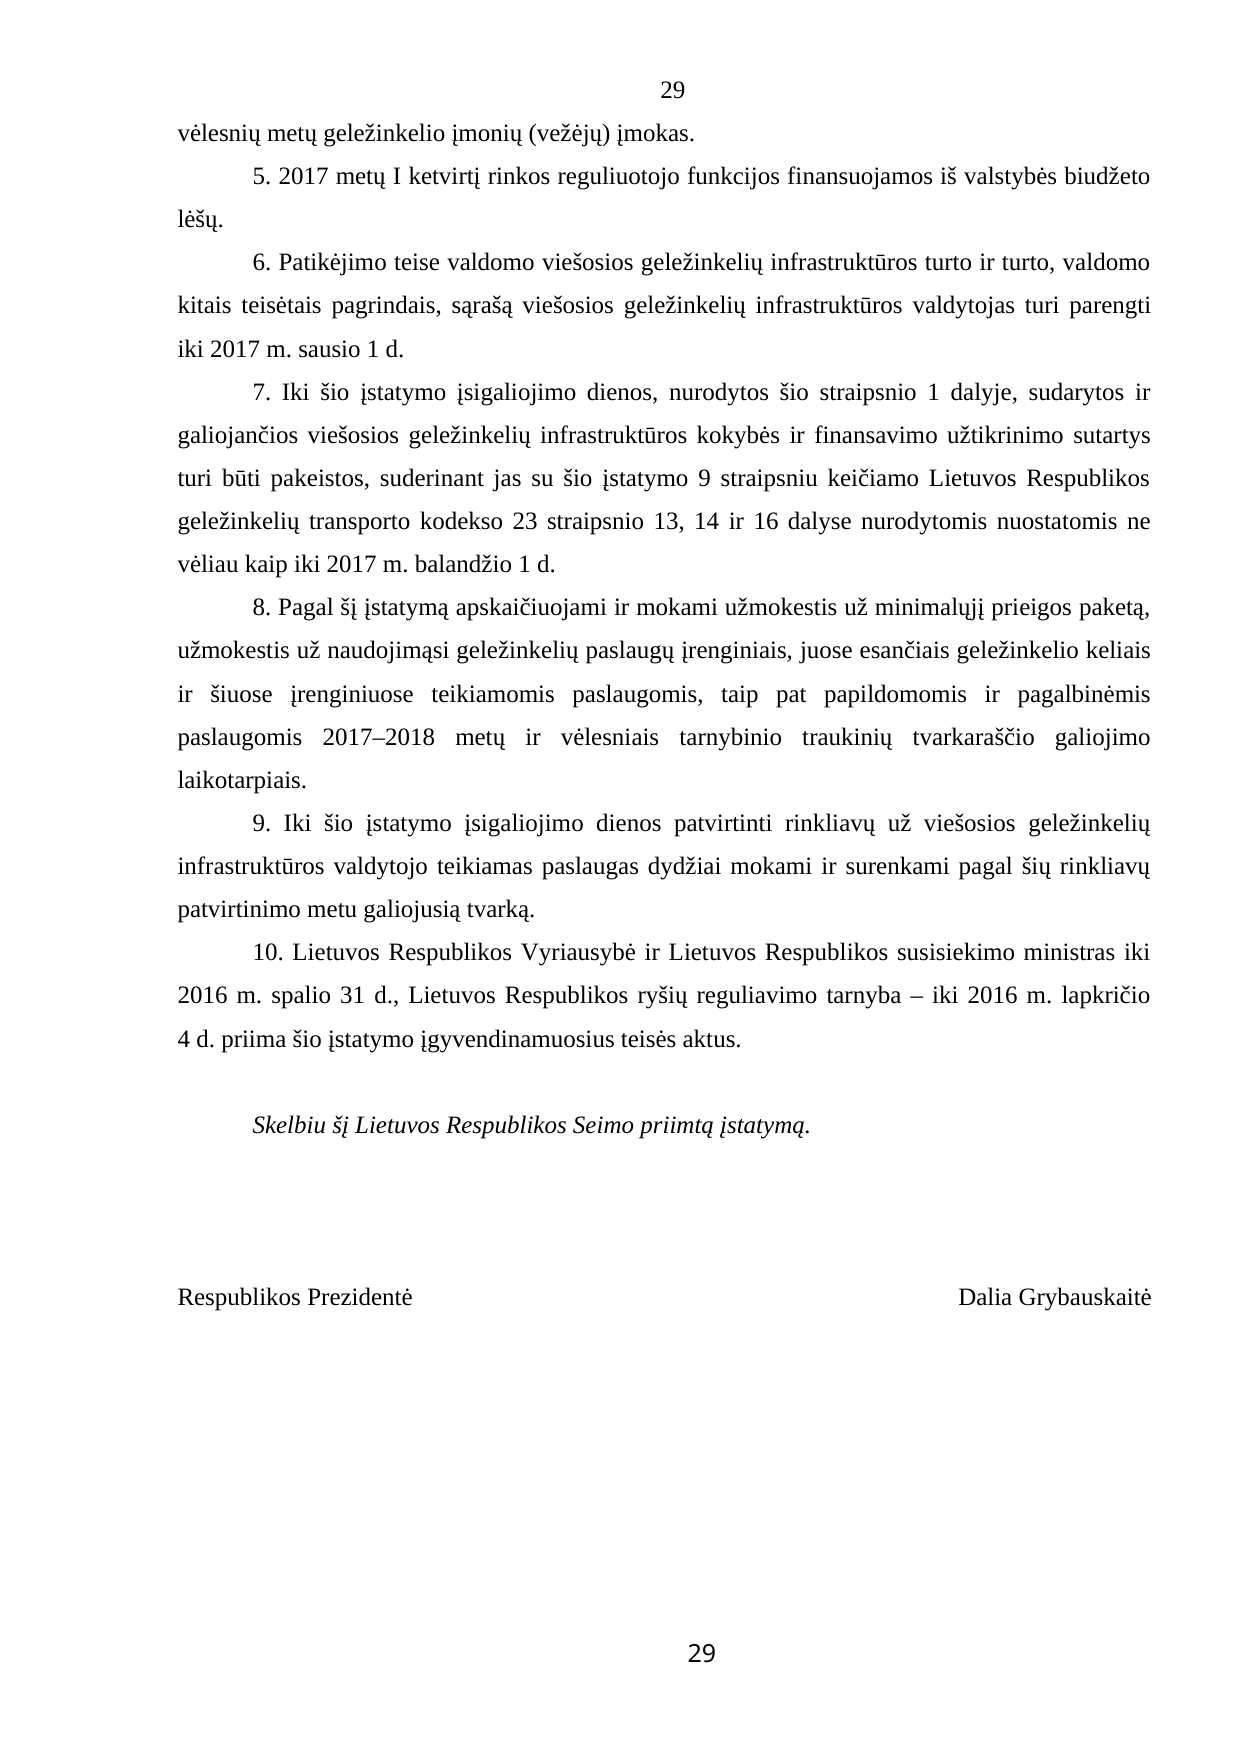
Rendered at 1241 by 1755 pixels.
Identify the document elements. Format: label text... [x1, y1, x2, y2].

text 6. Patikėjimo teise valdomo viešosios geležinkelių infrastruktūros turto ir turto, valdomo kitais teisėtais pagrindais, sąrašą viešosios geležinkelių infrastruktūros valdytojas turi parengti iki 2017 m. sausio 1 d. [177, 247, 1152, 362]
text 7. Iki šio įstatymo įsigaliojimo dienos, nurodytos šio straipsnio 1 dalyje, sudarytos ir galiojančios viešosios geležinkelių infrastruktūros kokybės ir finansavimo užtikrinimo sutartys turi būti pakeistos, suderinant jas su šio įstatymo 9 straipsniu keičiamo Lietuvos Respublikos geležinkelių transporto kodekso 23 straipsnio 13, 14 ir 16 dalyse nurodytomis nuostatomis ne vėliau kaip iki 2017 m. balandžio 1 d. [177, 377, 1152, 578]
text 10. Lietuvos Respublikos Vyriausybė ir Lietuvos Respublikos susisiekimo ministras iki 2016 m. spalio 31 d., Lietuvos Respublikos ryšių reguliavimo tarnyba – iki 2016 m. lapkričio 4 d. priima šio įstatymo įgyvendinamuosius teisės aktus. [177, 937, 1152, 1052]
text Skelbiu šį Lietuvos Respublikos Seimo priimtą įstatymą. [177, 1110, 1152, 1139]
text 5. 2017 metų I ketvirtį rinkos reguliuotojo funkcijos finansuojamos iš valstybės biudžeto lėšų. [177, 161, 1152, 233]
text Respublikos Prezidentė Dalia Grybauskaitė [177, 1282, 1152, 1311]
text 8. Pagal šį įstatymą apskaičiuojami ir mokami užmokestis už minimalųjį prieigos paketą, užmokestis už naudojimąsi geležinkelių paslaugų įrenginiais, juose esančiais geležinkelio keliais ir šiuose įrenginiuose teikiamomis paslaugomis, taip pat papildomomis ir pagalbinėmis paslaugomis 2017–2018 metų ir vėlesniais tarnybinio traukinių tvarkaraščio galiojimo laikotarpiais. [177, 592, 1152, 794]
text vėlesnių metų geležinkelio įmonių (vežėjų) įmokas. [177, 118, 1152, 147]
text 9. Iki šio įstatymo įsigaliojimo dienos patvirtinti rinkliavų už viešosios geležinkelių infrastruktūros valdytojo teikiamas paslaugas dydžiai mokami ir surenkami pagal šių rinkliavų patvirtinimo metu galiojusią tvarką. [177, 808, 1152, 923]
